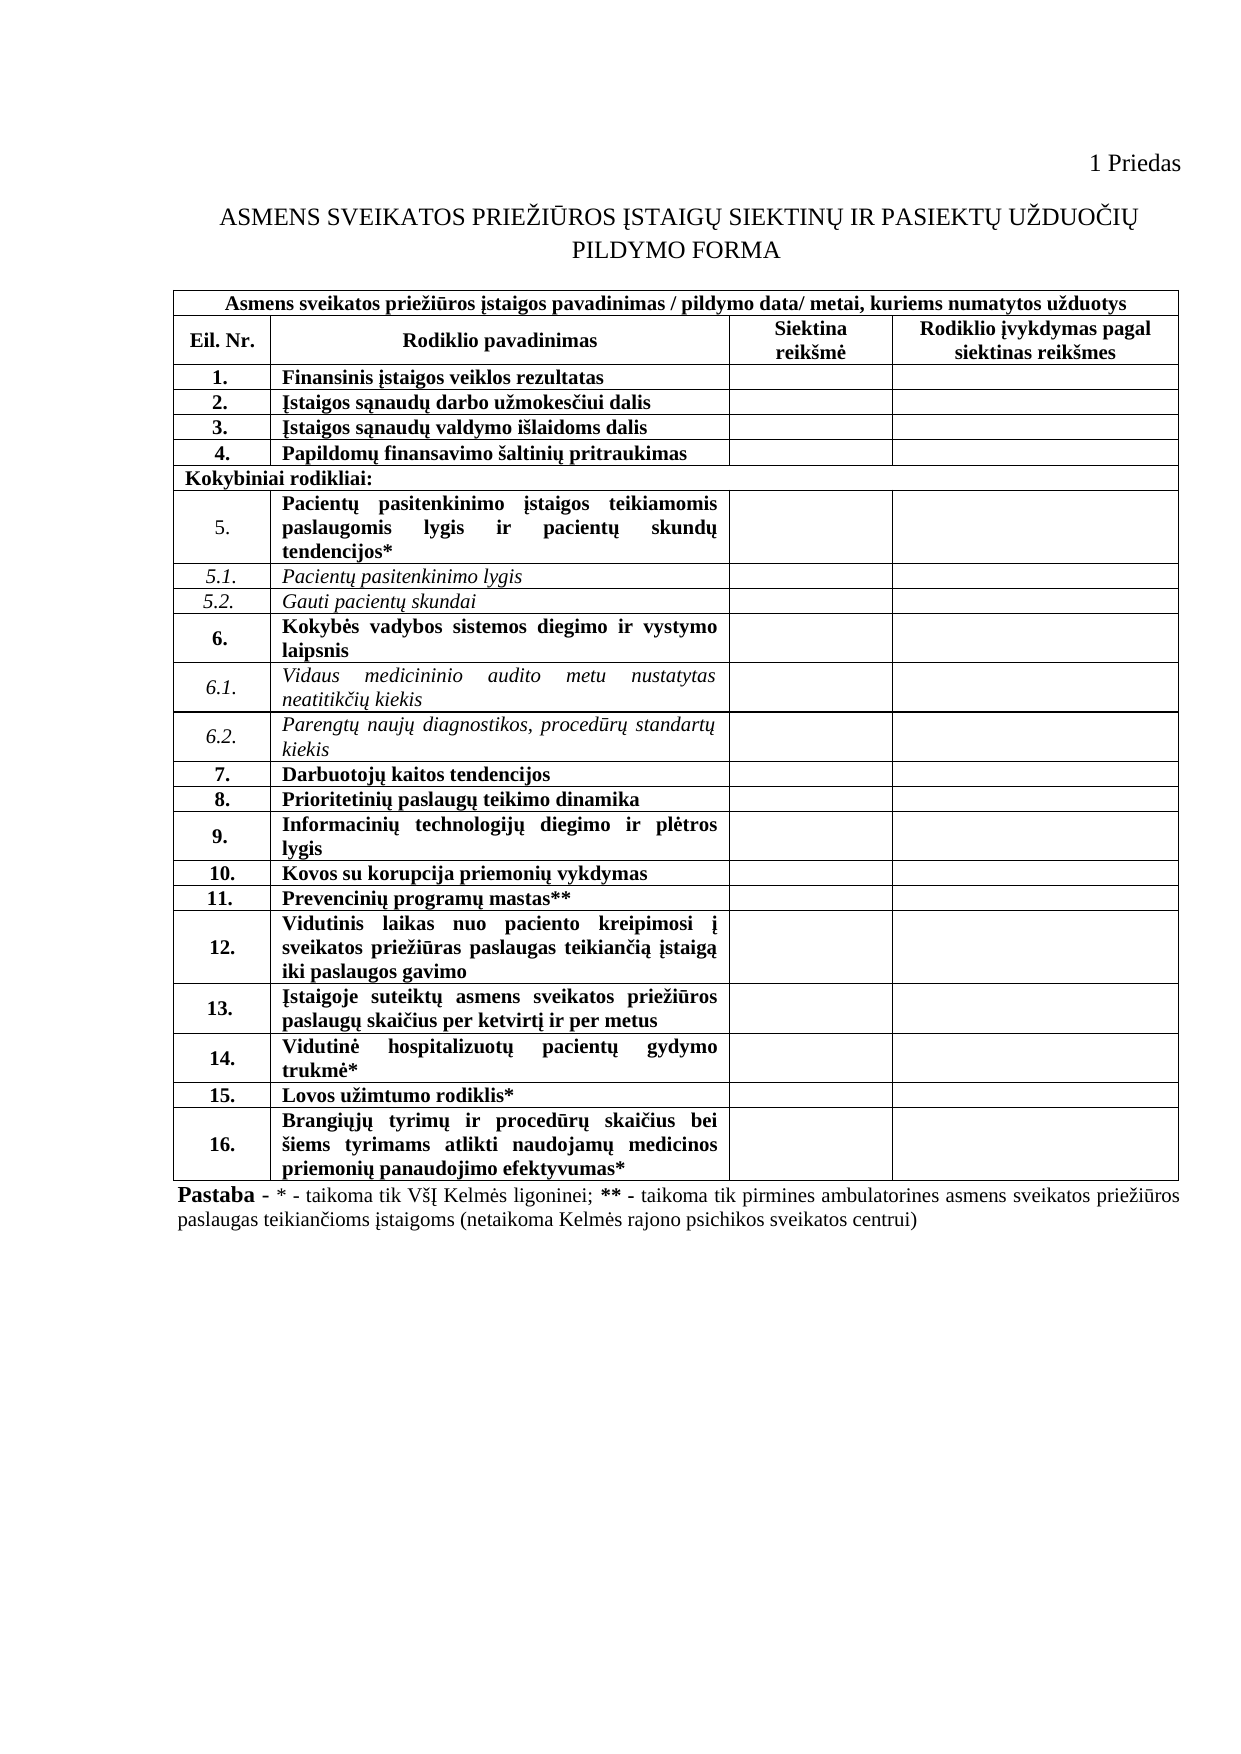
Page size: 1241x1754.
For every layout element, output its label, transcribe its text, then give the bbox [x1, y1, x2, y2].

table_cell [893, 564, 1178, 588]
table_cell Pacientų pasitenkinimo įstaigos teikiamomis paslaugomis lygis ir pacientų skundų tendencijos* [271, 491, 729, 563]
table_cell [730, 491, 892, 563]
table_cell 2. [174, 390, 270, 414]
table_cell [730, 589, 892, 613]
table_cell [730, 911, 892, 983]
table_cell [893, 663, 1178, 711]
table_cell Pacientų pasitenkinimo lygis [271, 564, 729, 588]
table_cell Prevencinių programų mastas** [271, 886, 729, 910]
table_cell Darbuotojų kaitos tendencijos [271, 762, 729, 786]
table_cell Papildomų finansavimo šaltinių pritraukimas [271, 440, 729, 464]
table_cell [730, 663, 892, 711]
table_cell Rodiklio įvykdymas pagal siektinas reikšmes [893, 316, 1178, 364]
table_cell [893, 1108, 1178, 1180]
table_cell [893, 589, 1178, 613]
table_cell 5. [174, 491, 270, 563]
text 1 Priedas [177, 148, 1181, 176]
table_cell Įstaigos sąnaudų valdymo išlaidoms dalis [271, 415, 729, 439]
table_cell [730, 564, 892, 588]
table_cell [893, 614, 1178, 662]
table_cell Rodiklio pavadinimas [271, 316, 729, 364]
table_cell 4. [174, 440, 270, 464]
table_cell Kovos su korupcija priemonių vykdymas [271, 861, 729, 885]
table_cell 13. [174, 984, 270, 1032]
table_cell [893, 1034, 1178, 1082]
table_cell 9. [174, 812, 270, 860]
table_cell [893, 440, 1178, 464]
table_cell 16. [174, 1108, 270, 1180]
table_cell 14. [174, 1034, 270, 1082]
table_cell [893, 491, 1178, 563]
table_cell Vidaus medicininio audito metu nustatytas neatitikčių kiekis [271, 663, 729, 711]
table_cell [893, 365, 1178, 389]
table_cell [730, 886, 892, 910]
table_cell [730, 1034, 892, 1082]
table_cell Siektina reikšmė [730, 316, 892, 364]
table_cell 6.1. [174, 663, 270, 711]
table_cell Eil. Nr. [174, 316, 270, 364]
table_cell [893, 861, 1178, 885]
table_cell 5.2. [174, 589, 270, 613]
table_cell Kokybiniai rodikliai: [174, 466, 1178, 489]
table_cell [893, 886, 1178, 910]
table_cell [893, 787, 1178, 811]
table_cell Finansinis įstaigos veiklos rezultatas [271, 365, 729, 389]
table_cell [893, 812, 1178, 860]
table_cell Vidutinis laikas nuo paciento kreipimosi į sveikatos priežiūras paslaugas teikiančią įstaigą iki paslaugos gavimo [271, 911, 729, 983]
table_cell 6.2. [174, 713, 270, 761]
table_cell [893, 713, 1178, 761]
table_cell 11. [174, 886, 270, 910]
table_cell Įstaigos sąnaudų darbo užmokesčiui dalis [271, 390, 729, 414]
table_cell 8. [174, 787, 270, 811]
table_cell Parengtų naujų diagnostikos, procedūrų standartų kiekis [271, 713, 729, 761]
text Pastaba - * - taikoma tik VšĮ Kelmės ligoninei; ** - taikoma tik pirmines ambulatorines asmens sveikatos priežiūros paslaugas teikiančioms įstaigoms (netaikoma Kelmės rajono psichikos sveikatos centrui) [177, 1181, 1181, 1231]
table_cell 15. [174, 1083, 270, 1107]
table_cell [730, 1083, 892, 1107]
table_cell [730, 1108, 892, 1180]
table_cell 7. [174, 762, 270, 786]
table_cell [893, 984, 1178, 1032]
table_cell Įstaigoje suteiktų asmens sveikatos priežiūros paslaugų skaičius per ketvirtį ir per metus [271, 984, 729, 1032]
table_cell [730, 713, 892, 761]
table_cell Informacinių technologijų diegimo ir plėtros lygis [271, 812, 729, 860]
table_cell [730, 861, 892, 885]
table_cell 12. [174, 911, 270, 983]
table_cell [730, 812, 892, 860]
table_cell Vidutinė hospitalizuotų pacientų gydymo trukmė* [271, 1034, 729, 1082]
table_cell [893, 762, 1178, 786]
table_cell [730, 390, 892, 414]
table_cell [893, 911, 1178, 983]
table_cell 5.1. [174, 564, 270, 588]
table_cell Prioritetinių paslaugų teikimo dinamika [271, 787, 729, 811]
table_cell [730, 365, 892, 389]
table_cell [730, 787, 892, 811]
table_cell [730, 984, 892, 1032]
table_cell 1. [174, 365, 270, 389]
table_cell [730, 415, 892, 439]
table_cell [730, 614, 892, 662]
table_header Asmens sveikatos priežiūros įstaigos pavadinimas / pildymo data/ metai, kuriems numatytos užduotys [174, 291, 1178, 315]
table_cell Kokybės vadybos sistemos diegimo ir vystymo laipsnis [271, 614, 729, 662]
table_cell [730, 440, 892, 464]
table_cell [893, 1083, 1178, 1107]
table_cell 6. [174, 614, 270, 662]
table_cell [730, 762, 892, 786]
table_cell 10. [174, 861, 270, 885]
table_cell [893, 415, 1178, 439]
table_cell 3. [174, 415, 270, 439]
text ASMENS SVEIKATOS PRIEŽIŪROS ĮSTAIGŲ SIEKTINŲ IR PASIEKTŲ UŽDUOČIŲ PILDYMO FORMA [177, 202, 1181, 264]
table_cell Brangiųjų tyrimų ir procedūrų skaičius bei šiems tyrimams atlikti naudojamų medicinos priemonių panaudojimo efektyvumas* [271, 1108, 729, 1180]
table_cell Gauti pacientų skundai [271, 589, 729, 613]
table_cell Lovos užimtumo rodiklis* [271, 1083, 729, 1107]
table_cell [893, 390, 1178, 414]
